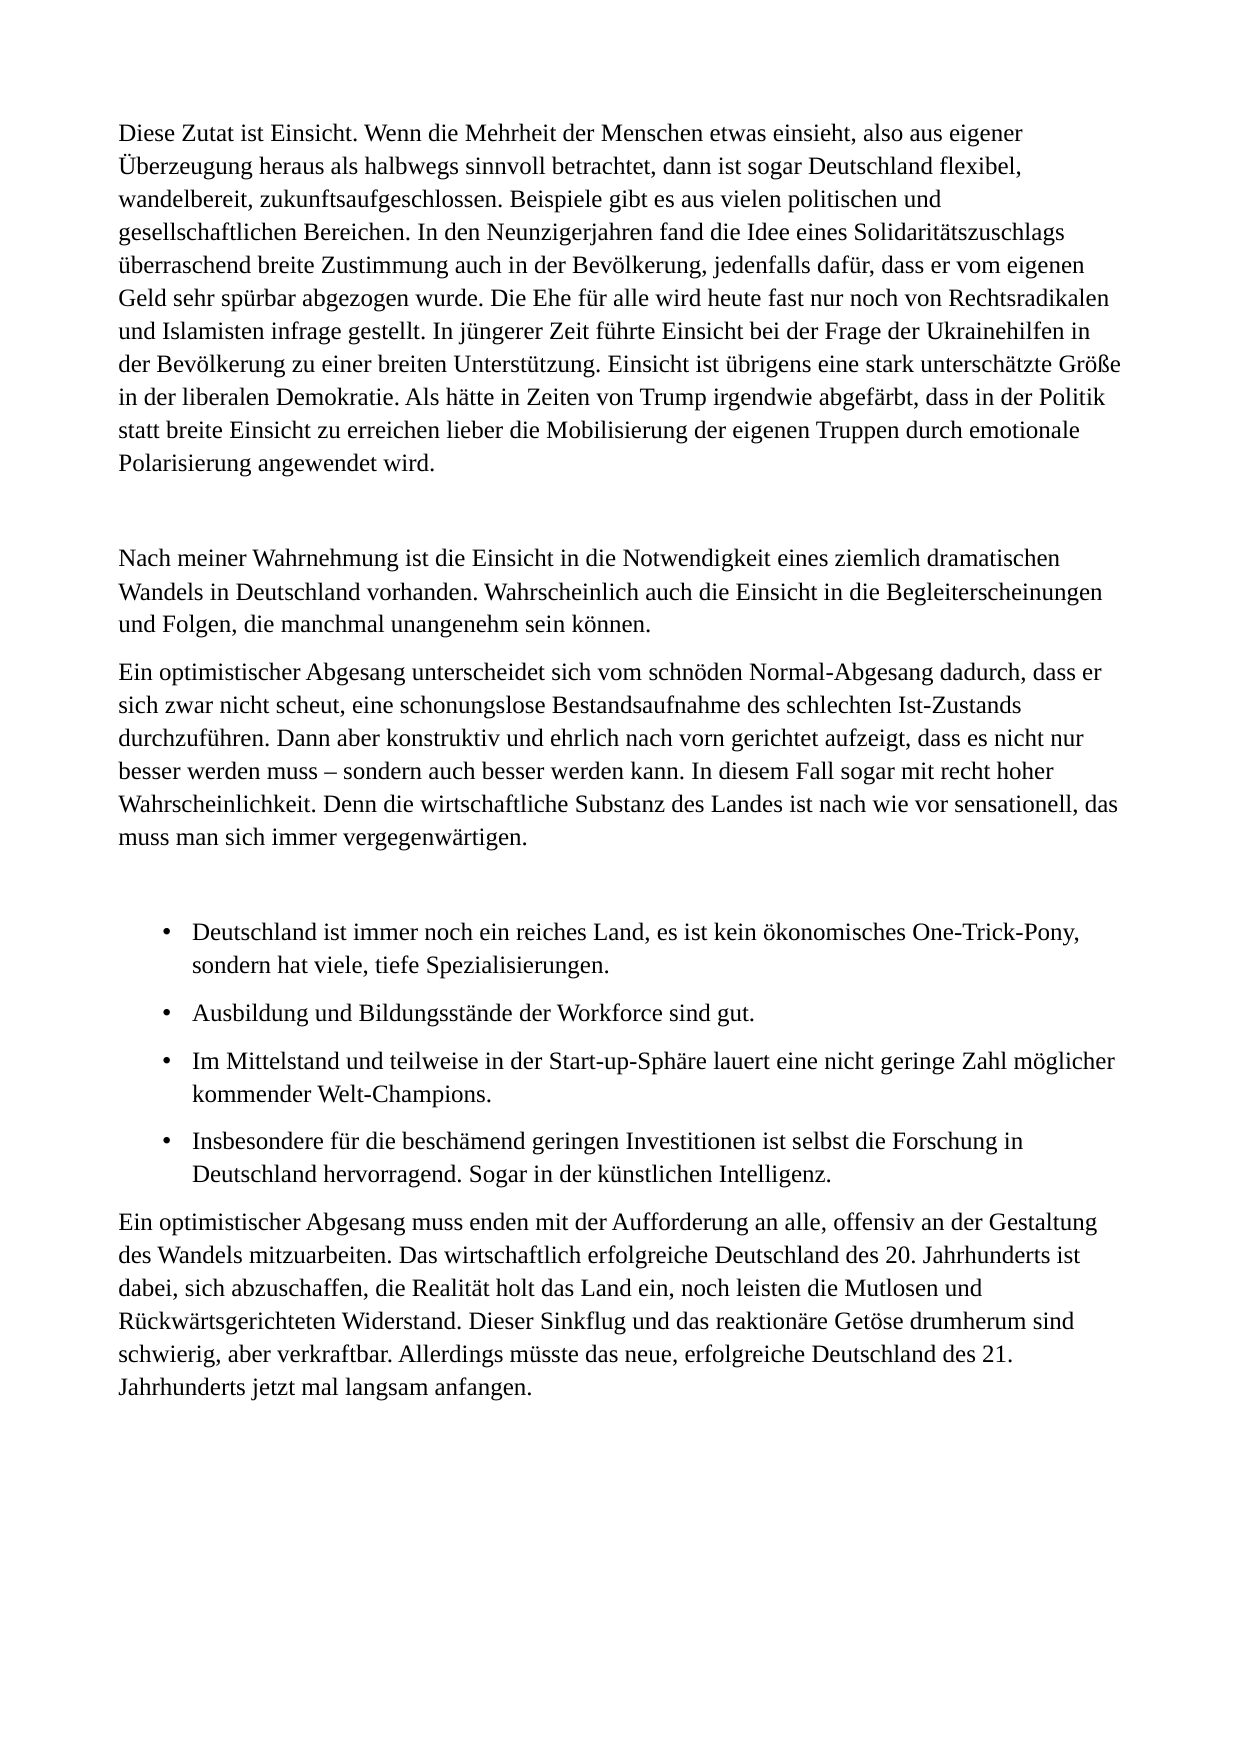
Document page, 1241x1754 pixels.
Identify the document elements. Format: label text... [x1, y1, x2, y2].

text Ein optimistischer Abgesang muss enden mit der Aufforderung an alle, offensiv an der Gestaltung des Wandels mitzuarbeiten. Das wirtschaftlich erfolgreiche Deutschland des 20. Jahrhunderts ist dabei, sich abzuschaffen, die Realität holt das Land ein, noch leisten die Mutlosen und Rückwärtsgerichteten Widerstand. Dieser Sinkflug und das reaktionäre Getöse drumherum sind schwierig, aber verkraftbar. Allerdings müsste das neue, erfolgreiche Deutschland des 21. Jahrhunderts jetzt mal langsam anfangen. [118, 1207, 1122, 1401]
text Diese Zutat ist Einsicht. Wenn die Mehrheit der Menschen etwas einsieht, also aus eigener Überzeugung heraus als halbwegs sinnvoll betrachtet, dann ist sogar Deutschland flexibel, wandelbereit, zukunftsaufgeschlossen. Beispiele gibt es aus vielen politischen und gesellschaftlichen Bereichen. In den Neunzigerjahren fand die Idee eines Solidaritätszuschlags überraschend breite Zustimmung auch in der Bevölkerung, jedenfalls dafür, dass er vom eigenen Geld sehr spürbar abgezogen wurde. Die Ehe für alle wird heute fast nur noch von Rechtsradikalen und Islamisten infrage gestellt. In jüngerer Zeit führte Einsicht bei der Frage der Ukrainehilfen in der Bevölkerung zu einer breiten Unterstützung. Einsicht ist übrigens eine stark unterschätzte Größe in der liberalen Demokratie. Als hätte in Zeiten von Trump irgendwie abgefärbt, dass in der Politik statt breite Einsicht zu erreichen lieber die Mobilisierung der eigenen Truppen durch emotionale Polarisierung angewendet wird. [118, 118, 1122, 477]
list Insbesondere für die beschämend geringen Investitionen ist selbst die Forschung in Deutschland hervorragend. Sogar in der künstlichen Intelligenz. [162, 1126, 1122, 1188]
text Ein optimistischer Abgesang unterscheidet sich vom schnöden Normal-Abgesang dadurch, dass er sich zwar nicht scheut, eine schonungslose Bestandsaufnahme des schlechten Ist-Zustands durchzuführen. Dann aber konstruktiv und ehrlich nach vorn gerichtet aufzeigt, dass es nicht nur besser werden muss – sondern auch besser werden kann. In diesem Fall sogar mit recht hoher Wahrscheinlichkeit. Denn die wirtschaftliche Substanz des Landes ist nach wie vor sensationell, das muss man sich immer vergegenwärtigen. [118, 657, 1122, 851]
list Ausbildung und Bildungsstände der Workforce sind gut. [162, 998, 1122, 1027]
list Deutschland ist immer noch ein reiches Land, es ist kein ökonomisches One-Trick-Pony, sondern hat viele, tiefe Spezialisierungen. [162, 917, 1122, 979]
text Nach meiner Wahrnehmung ist die Einsicht in die Notwendigkeit eines ziemlich dramatischen Wandels in Deutschland vorhanden. Wahrscheinlich auch die Einsicht in die Begleiterscheinungen und Folgen, die manchmal unangenehm sein können. [118, 543, 1122, 638]
list Im Mittelstand und teilweise in der Start-up-Sphäre lauert eine nicht geringe Zahl möglicher kommender Welt-Champions. [162, 1046, 1122, 1107]
